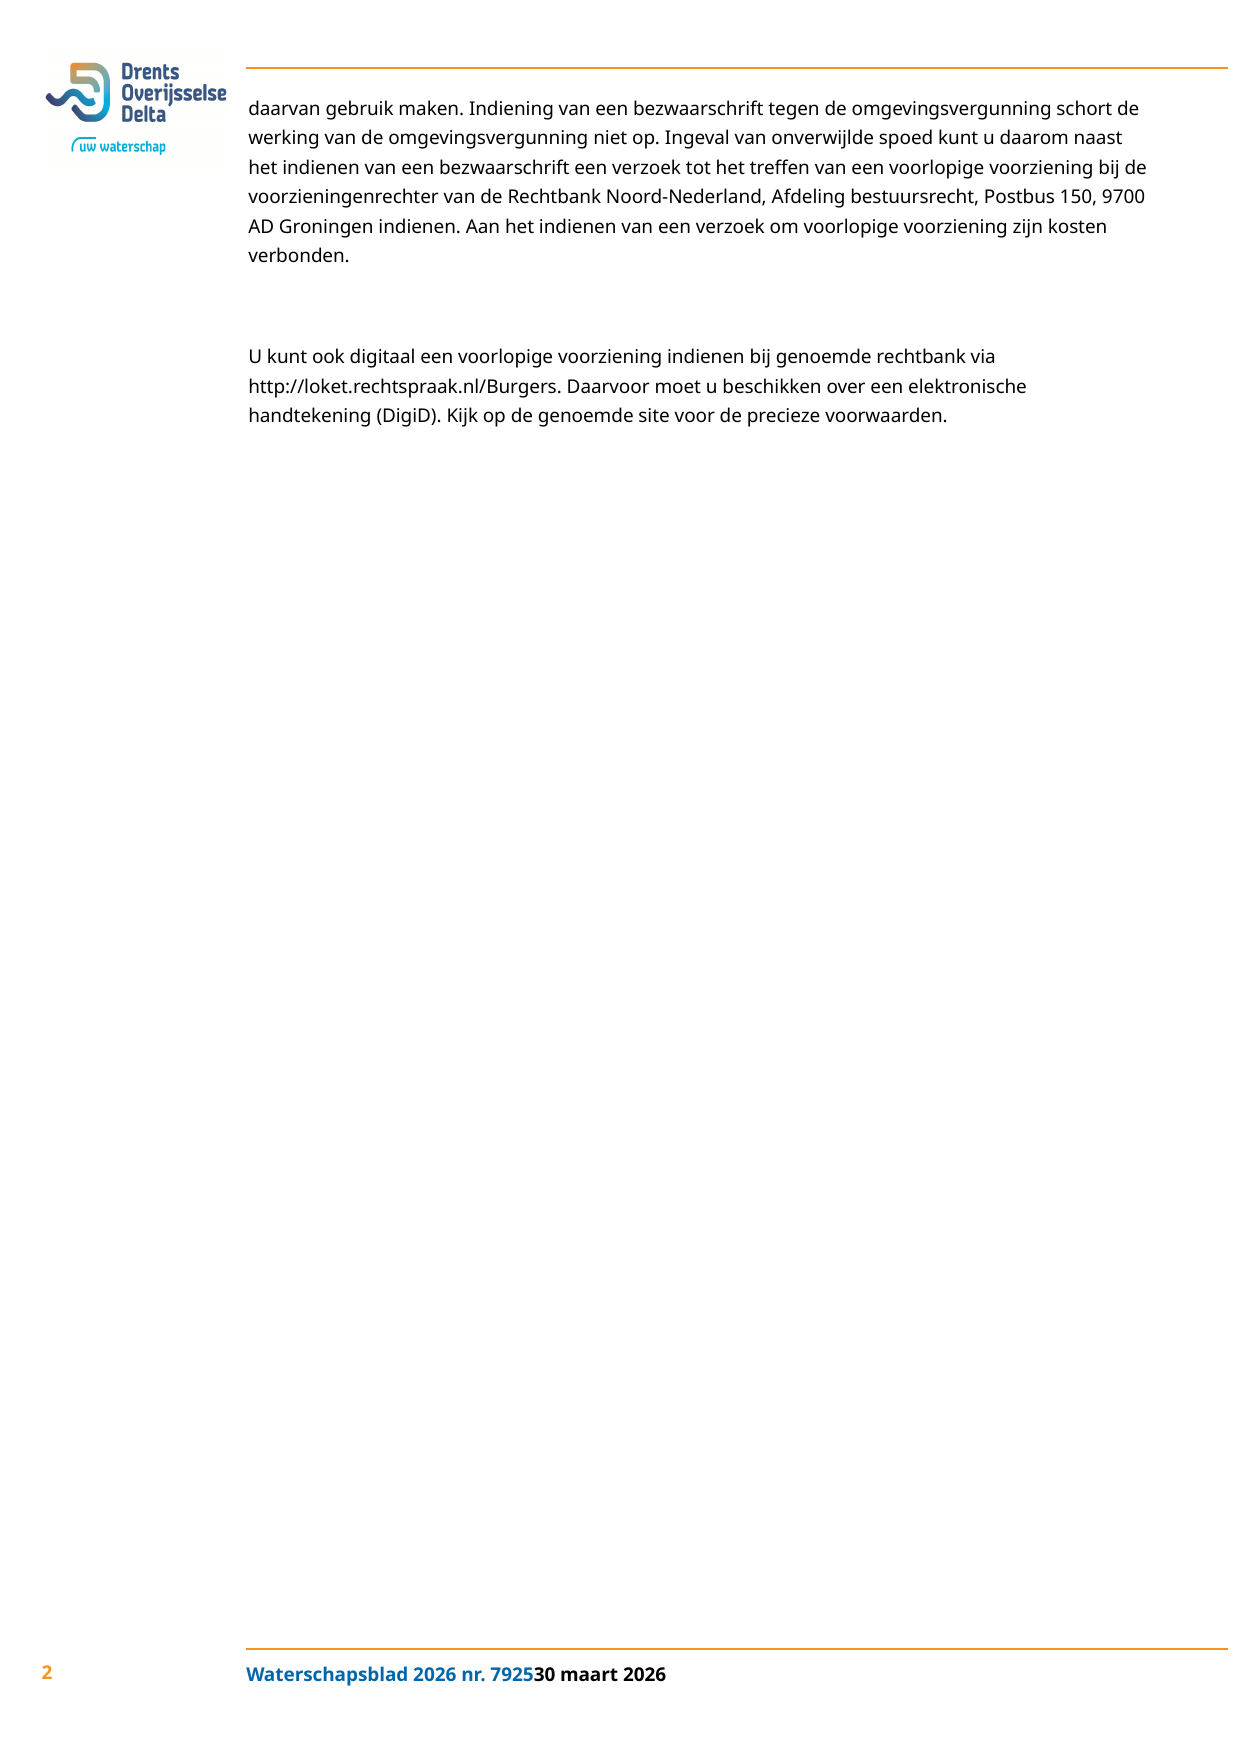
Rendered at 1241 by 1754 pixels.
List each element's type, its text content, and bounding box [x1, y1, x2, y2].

picture [41, 47, 231, 172]
text daarvan gebruik maken. Indiening van een bezwaarschrift tegen de omgevingsvergunning schort de werking van de omgevingsvergunning niet op. Ingeval van onverwijlde spoed kunt u daarom naast het indienen van een bezwaarschrift een verzoek tot het treffen van een voorlopige voorziening bij de voorzieningenrechter van de Rechtbank Noord-Nederland, Afdeling bestuursrecht, Postbus 150, 9700 AD Groningen indienen. Aan het indienen van een verzoek om voorlopige voorziening zijn kosten verbonden. [248, 95, 1152, 268]
text U kunt ook digitaal een voorlopige voorziening indienen bij genoemde rechtbank via http://loket.rechtspraak.nl/Burgers. Daarvoor moet u beschikken over een elektronische handtekening (DigiD). Kijk op de genoemde site voor de precieze voorwaarden. [248, 343, 1152, 428]
